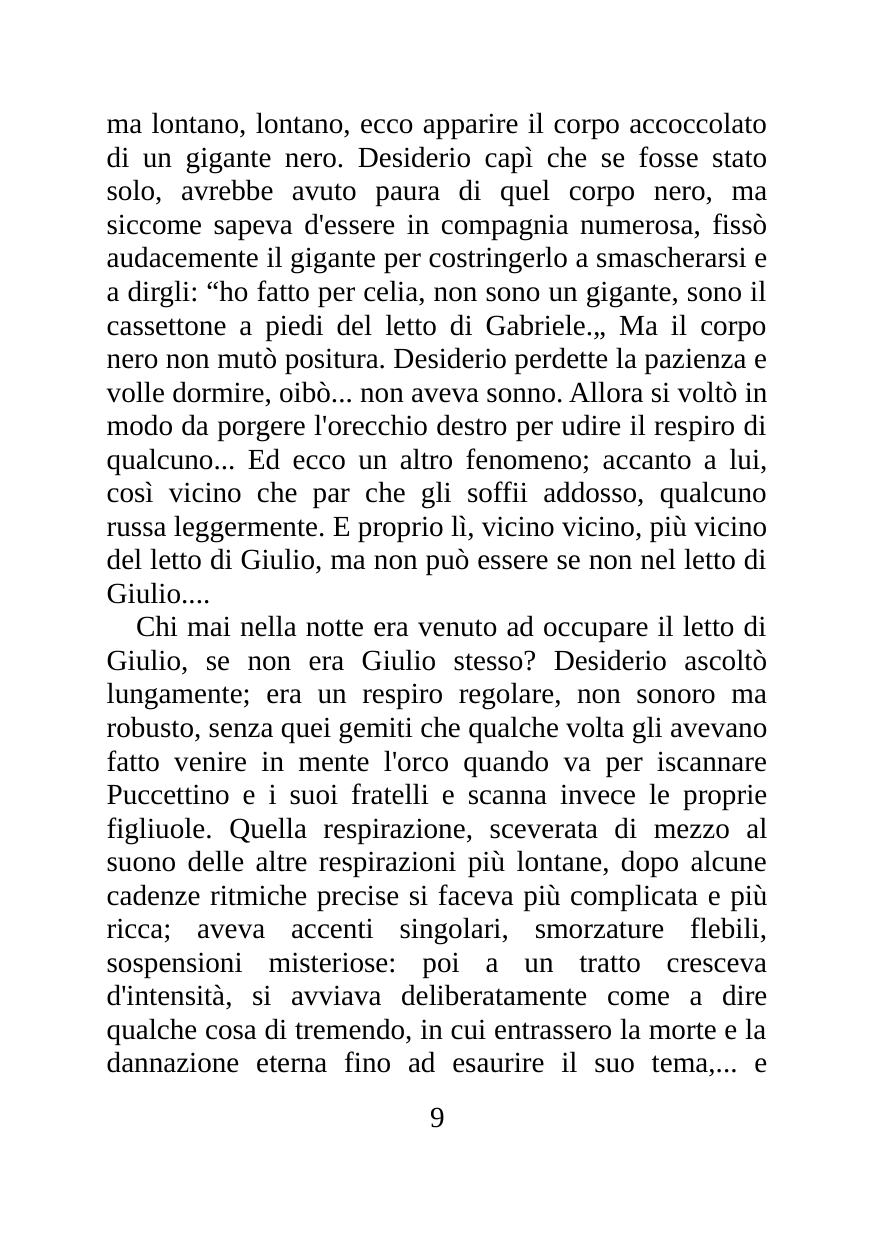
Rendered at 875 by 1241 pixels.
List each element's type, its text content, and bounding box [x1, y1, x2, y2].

text Chi mai nella notte era venuto ad occupare il letto di Giulio, se non era Giulio stesso? Desiderio ascoltò lungamente; era un respiro regolare, non sonoro ma robusto, senza quei gemiti che qualche volta gli avevano fatto venire in mente l'orco quando va per iscannare Puccettino e i suoi fratelli e scanna invece le proprie figliuole. Quella respirazione, sceverata di mezzo al suono delle altre respirazioni più lontane, dopo alcune cadenze ritmiche precise si faceva più complicata e più ricca; aveva accenti singolari, smorzature flebili, sospensioni misteriose: poi a un tratto cresceva d'intensità, si avviava deliberatamente come a dire qualche cosa di tremendo, in cui entrassero la morte e la dannazione eterna fino ad esaurire il suo tema,... e [106, 609, 768, 1079]
text ma lontano, lontano, ecco apparire il corpo accoccolato di un gigante nero. Desiderio capì che se fosse stato solo, avrebbe avuto paura di quel corpo nero, ma siccome sapeva d'essere in compagnia numerosa, fissò audacemente il gigante per costringerlo a smascherarsi e a dirgli: “ho fatto per celia, non sono un gigante, sono il cassettone a piedi del letto di Gabriele.„ Ma il corpo nero non mutò positura. Desiderio perdette la pazienza e volle dormire, oibò... non aveva sonno. Allora si voltò in modo da porgere l'orecchio destro per udire il respiro di qualcuno... Ed ecco un altro fenomeno; accanto a lui, così vicino che par che gli soffii addosso, qualcuno russa leggermente. E proprio lì, vicino vicino, più vicino del letto di Giulio, ma non può essere se non nel letto di Giulio.... [106, 106, 768, 609]
